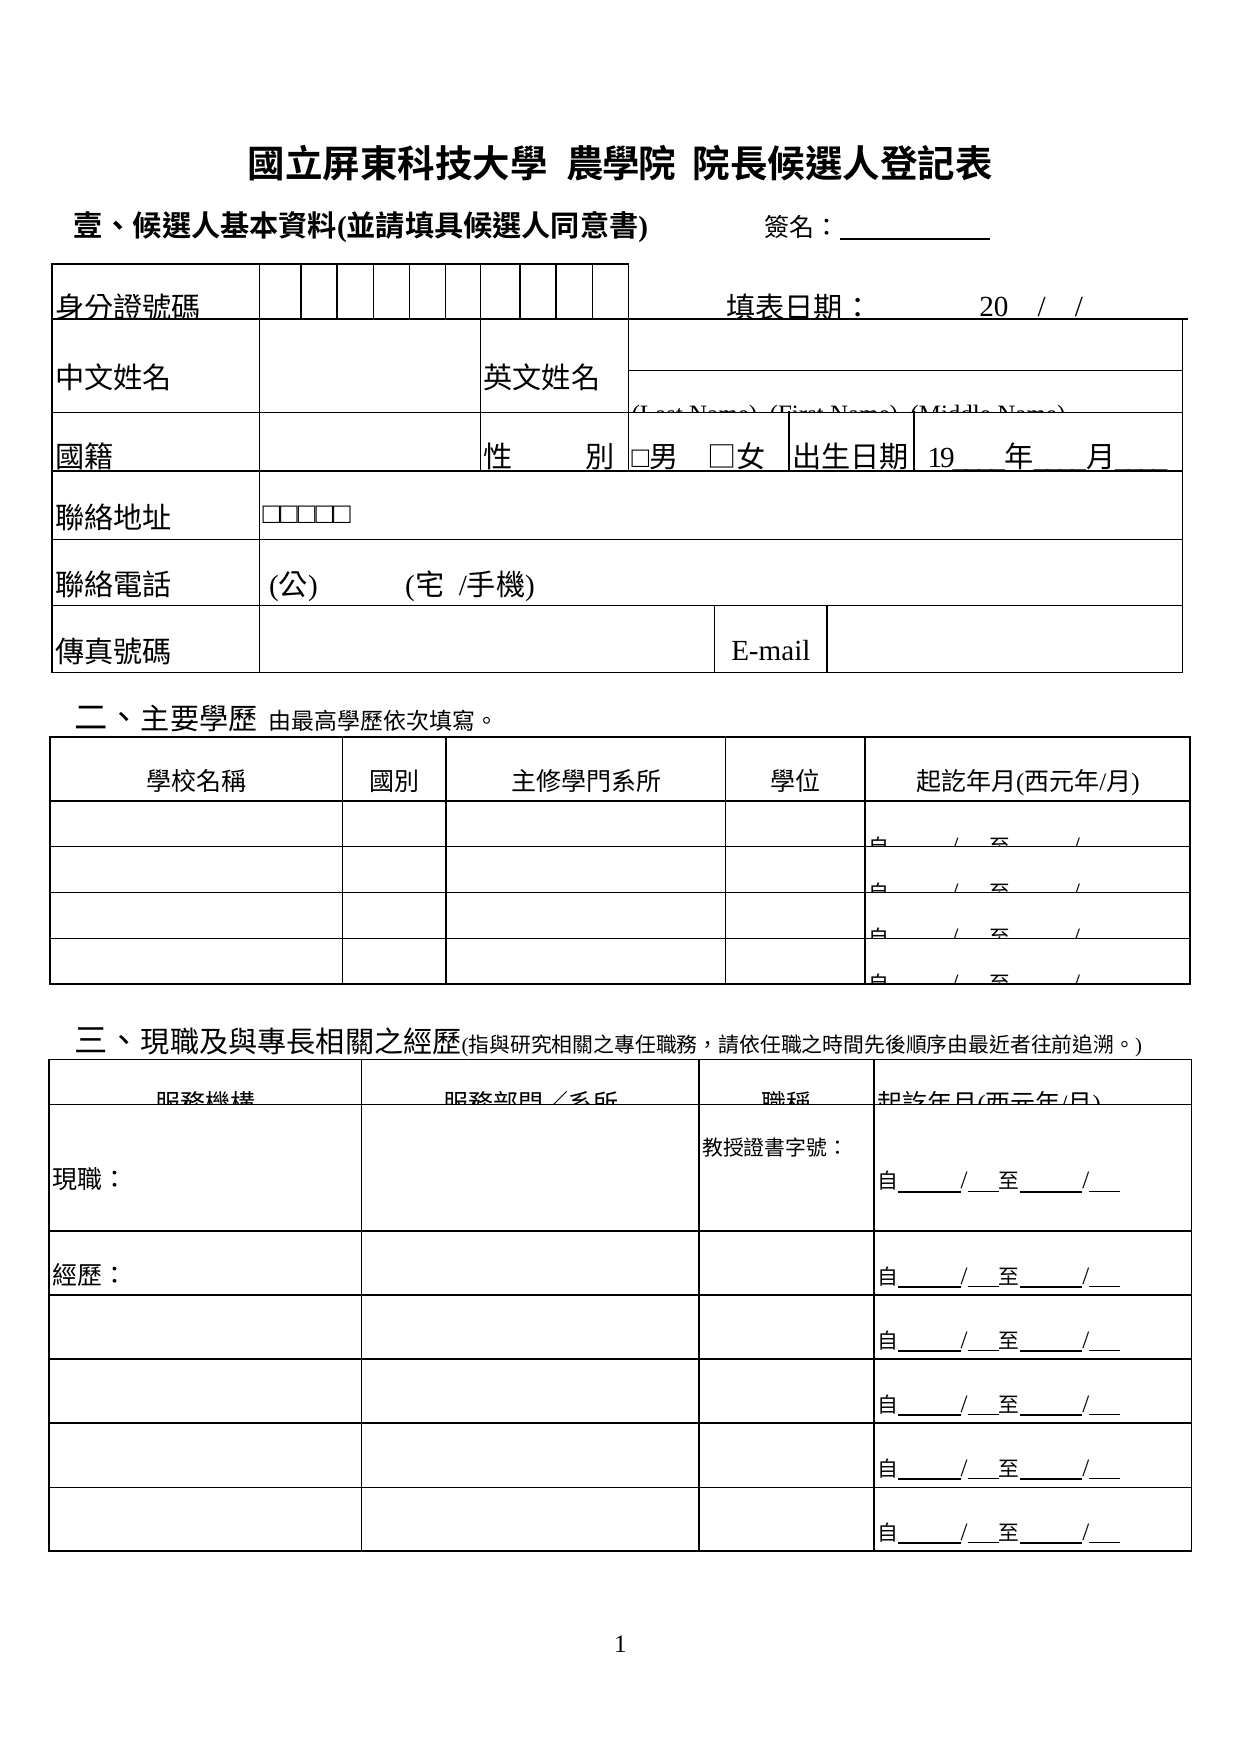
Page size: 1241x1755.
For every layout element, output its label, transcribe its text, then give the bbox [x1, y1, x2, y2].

table_cell [447, 893, 725, 937]
table_header [338, 265, 373, 318]
table_header 服務機構 [50, 1060, 361, 1103]
table_cell [50, 1296, 361, 1358]
table_cell [700, 1424, 873, 1486]
table_header 學位 [726, 738, 864, 800]
table_header 身分證號碼 [53, 265, 259, 318]
table_cell [50, 1424, 361, 1486]
table_cell [1183, 605, 1188, 672]
table_cell [447, 802, 725, 846]
table_cell 教授證書字號： [700, 1105, 873, 1230]
table_header 20 / / [976, 263, 1188, 318]
table_cell [260, 413, 480, 470]
table_cell 自 / 至 / [866, 802, 1189, 846]
table_cell [700, 1360, 873, 1422]
table_cell 自 / 至 / [875, 1296, 1191, 1358]
text 國立屏東科技大學 農學院 院長候選人登記表 [118, 119, 1122, 182]
table_cell [726, 802, 864, 846]
table_cell [1183, 411, 1188, 470]
table_cell [447, 939, 725, 983]
table_cell [343, 893, 445, 937]
table_header [446, 265, 480, 318]
table_cell [700, 1488, 873, 1550]
table_header 填表日期： [629, 263, 976, 318]
table_cell [726, 893, 864, 937]
text 三、現職及與專長相關之經歷(指與研究相關之專任職務，請依任職之時間先後順序由最近者往前追溯。) [74, 996, 1166, 1059]
table_cell [362, 1360, 698, 1422]
table_cell 自 / 至 / [866, 939, 1189, 983]
table_cell [700, 1232, 873, 1294]
list 候選人基本資料(並請填具候選人同意書) 簽名： [74, 182, 1122, 244]
table_cell □□□□□ [260, 472, 1182, 538]
table_cell [1183, 539, 1188, 605]
table_header 主修學門系所 [447, 738, 725, 800]
table_cell [343, 802, 445, 846]
table_cell 聯絡電話 [53, 540, 259, 605]
table_cell [362, 1105, 698, 1230]
table_header [481, 265, 519, 318]
table_cell [362, 1488, 698, 1550]
table_cell [700, 1296, 873, 1358]
table_cell 國籍 [53, 413, 259, 470]
table_cell [726, 939, 864, 983]
table_cell 自 / 至 / [866, 893, 1189, 937]
table_cell [50, 1360, 361, 1422]
table_cell 傳真號碼 [53, 606, 259, 672]
table_cell 中文姓名 [53, 320, 259, 411]
table_cell 聯絡地址 [53, 472, 259, 538]
table_cell (公) (宅 /手機) [260, 540, 1182, 605]
table_header 學校名稱 [51, 738, 342, 800]
table_cell 自 / 至 / [866, 847, 1189, 892]
table_cell □男 □女 [629, 413, 788, 470]
table_header [557, 265, 592, 318]
table_header 服務部門／系所 [362, 1060, 698, 1103]
table_cell [1183, 320, 1188, 370]
table_cell [343, 847, 445, 892]
table_cell 自 / 至 / [875, 1488, 1191, 1550]
table_cell 自 / 至 / [875, 1360, 1191, 1422]
table_cell 經歷： [50, 1232, 361, 1294]
text 二、主要學歷 由最高學歷依次填寫。 [74, 673, 1122, 736]
table_header 起訖年月(西元年/月) [875, 1060, 1191, 1103]
table_cell 19____年____月____日 [915, 413, 1182, 470]
table_cell 自 / 至 / [875, 1424, 1191, 1486]
table_header [260, 265, 300, 318]
table_cell 自 / 至 / [875, 1105, 1191, 1230]
table_cell [51, 802, 342, 846]
table_cell [260, 606, 714, 672]
table_header [410, 265, 445, 318]
table_cell 自 / 至 / [875, 1232, 1191, 1294]
table_cell [447, 847, 725, 892]
table_header 起訖年月(西元年/月) [866, 738, 1189, 800]
table_cell 出生日期 [790, 413, 913, 470]
table_cell [726, 847, 864, 892]
table_cell [362, 1296, 698, 1358]
table_header [521, 265, 555, 318]
table_cell [51, 939, 342, 983]
table_cell [362, 1424, 698, 1486]
table_cell E-mail [715, 606, 826, 672]
table_cell [362, 1232, 698, 1294]
table_cell [260, 320, 480, 411]
table_cell [50, 1488, 361, 1550]
table_cell [629, 320, 1182, 370]
table_cell 性 別 [481, 413, 628, 470]
table_header [593, 265, 628, 318]
table_cell [51, 893, 342, 937]
table_header [374, 265, 409, 318]
table_header 國別 [343, 738, 445, 800]
table_cell [1183, 470, 1188, 538]
table_cell 現職： [50, 1105, 361, 1230]
table_cell [1183, 370, 1188, 411]
table_cell [828, 606, 1182, 672]
table_header [302, 265, 336, 318]
table_cell [51, 847, 342, 892]
table_cell 英文姓名 [481, 320, 628, 411]
table_cell [343, 939, 445, 983]
table_header 職稱 [700, 1060, 873, 1103]
table_cell (Last Name) (First Name) (Middle Name) [629, 371, 1182, 411]
